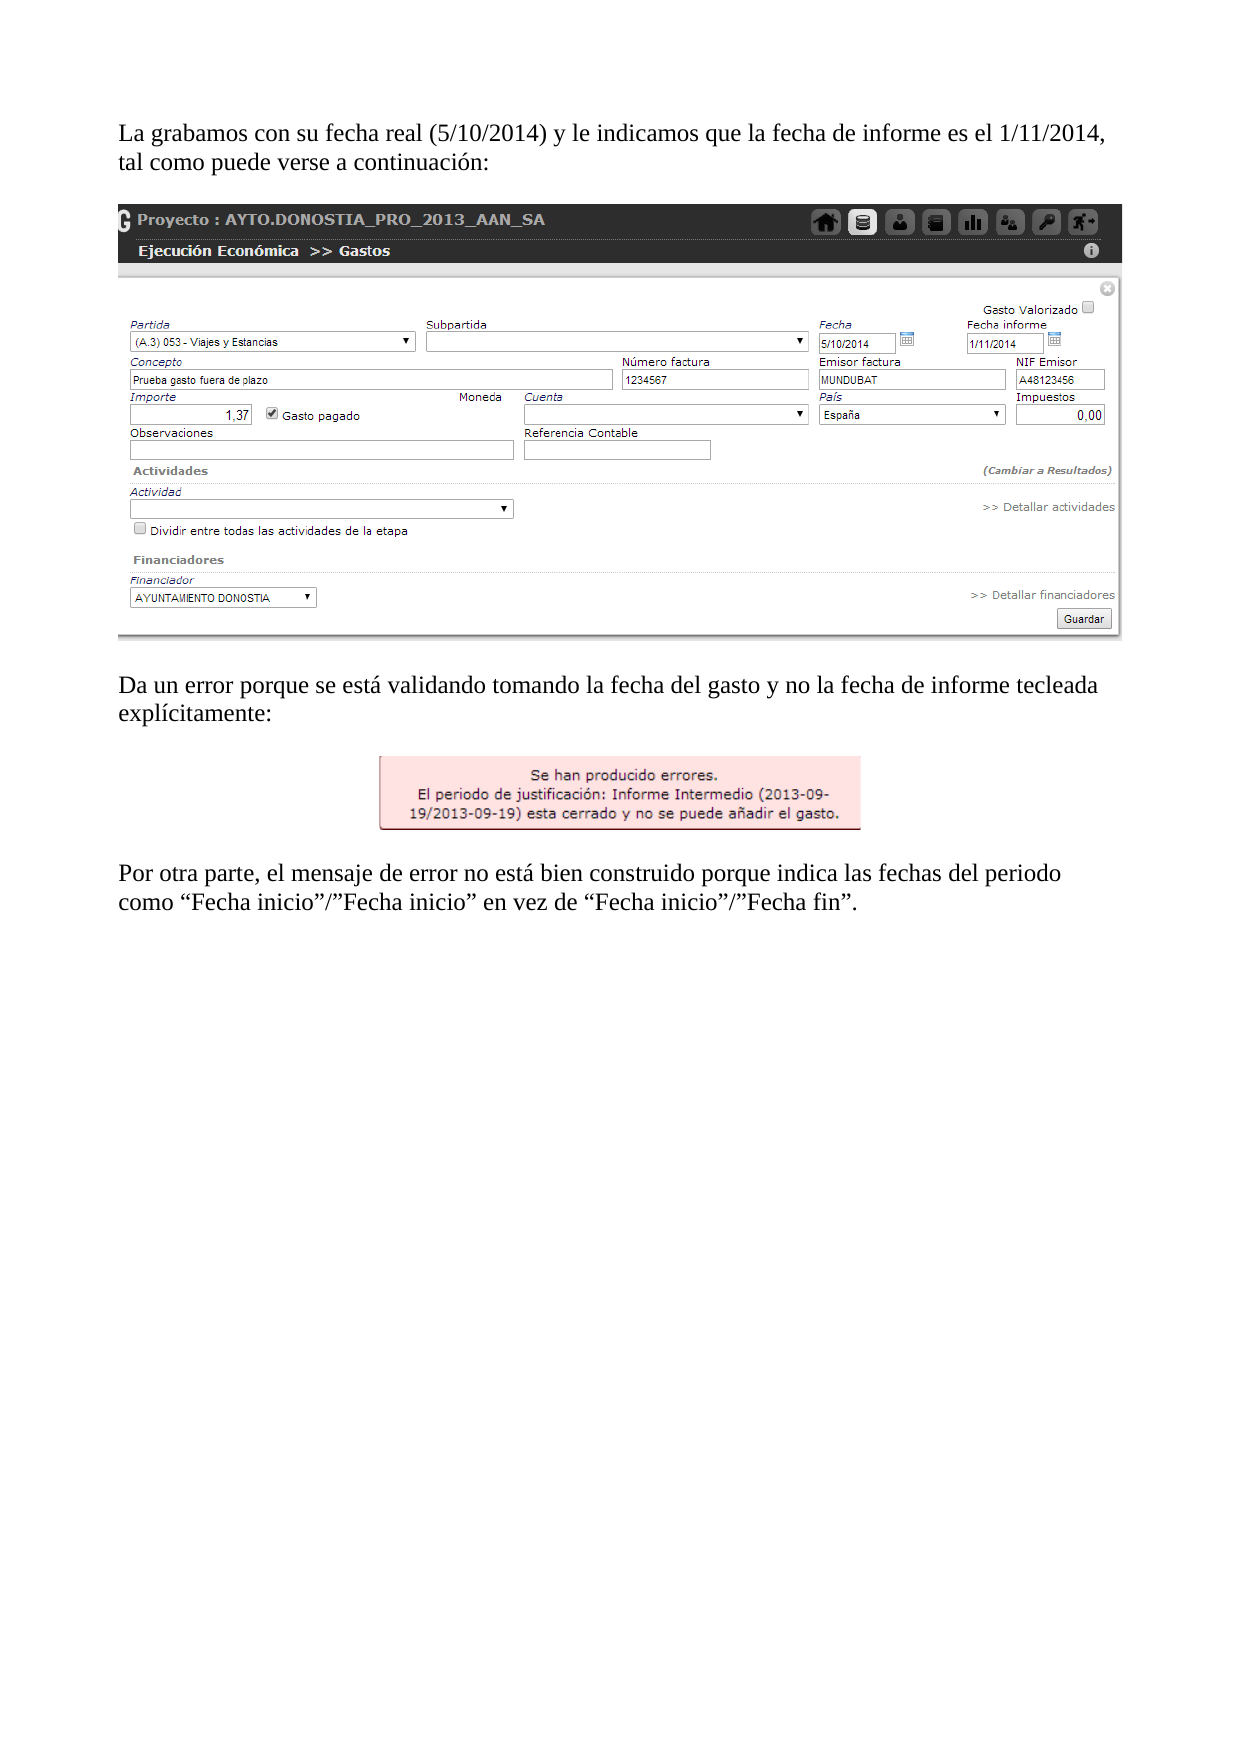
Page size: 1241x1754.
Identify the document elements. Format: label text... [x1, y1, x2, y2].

text Por otra parte, el mensaje de error no está bien construido porque indica las fechas del periodo como “Fecha inicio”/”Fecha inicio” en vez de “Fecha inicio”/”Fecha fin”. [118, 858, 1122, 916]
text La grabamos con su fecha real (5/10/2014) y le indicamos que la fecha de informe es el 1/11/2014, tal como puede verse a continuación: [118, 118, 1122, 176]
picture [379, 756, 861, 830]
text Da un error porque se está validando tomando la fecha del gasto y no la fecha de informe tecleada explícitamente: [118, 670, 1122, 727]
picture [118, 204, 1123, 641]
